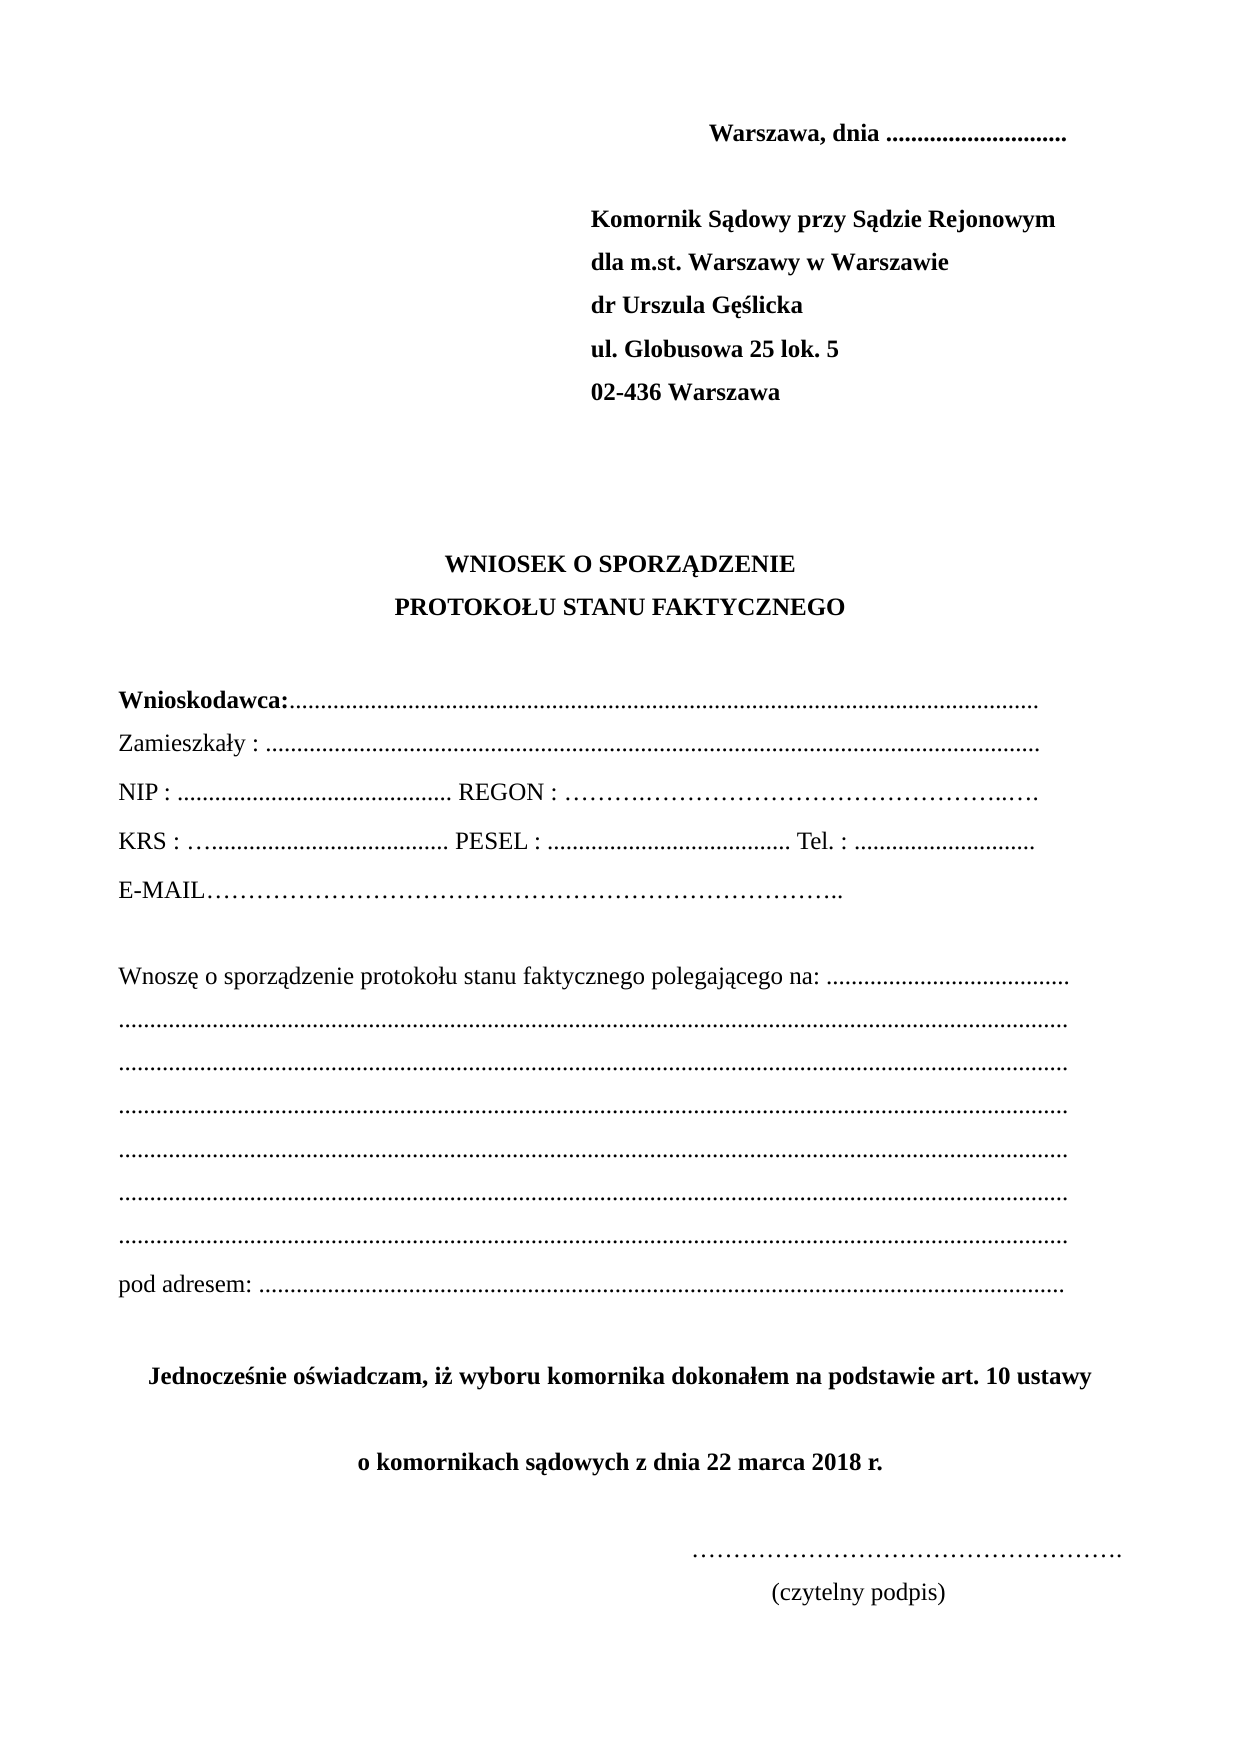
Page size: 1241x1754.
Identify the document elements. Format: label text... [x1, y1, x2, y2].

text ........................................................................................................................................................ [118, 1091, 1122, 1119]
text (czytelny podpis) [118, 1577, 1122, 1606]
text Wnoszę o sporządzenie protokołu stanu faktycznego polegającego na: ....................................... [118, 961, 1122, 990]
text Komornik Sądowy przy Sądzie Rejonowym [591, 204, 1122, 233]
text ........................................................................................................................................................ [118, 1134, 1122, 1162]
text Warszawa, dnia ............................. [709, 118, 1122, 147]
text ……………………………………………. [118, 1534, 1122, 1562]
text ul. Globusowa 25 lok. 5 [591, 334, 1122, 362]
text o komornikach sądowych z dnia 22 marca 2018 r. [118, 1447, 1122, 1476]
text KRS : …...................................... PESEL : ....................................... Tel. : ............................. [118, 826, 1122, 855]
text PROTOKOŁU STANU FAKTYCZNEGO [118, 592, 1122, 621]
text dla m.st. Warszawy w Warszawie [591, 247, 1122, 276]
text NIP : ............................................ REGON : ……….……………………………………..…. [118, 777, 1122, 806]
text ........................................................................................................................................................ [118, 1220, 1122, 1249]
text 02-436 Warszawa [591, 377, 1122, 406]
text WNIOSEK O SPORZĄDZENIE [118, 549, 1122, 578]
text Jednocześnie oświadczam, iż wyboru komornika dokonałem na podstawie art. 10 ustawy [118, 1361, 1122, 1390]
text dr Urszula Gęślicka [591, 291, 1122, 319]
text ........................................................................................................................................................ [118, 1004, 1122, 1033]
text ........................................................................................................................................................ [118, 1177, 1122, 1206]
text E-MAIL………………………………………………………………….. [118, 875, 1122, 904]
text Wnioskodawca:........................................................................................................................ Zamieszkały : ............................................................................................................................ [118, 685, 1122, 757]
text ........................................................................................................................................................ [118, 1047, 1122, 1076]
text pod adresem: ................................................................................................................................. [118, 1269, 1122, 1298]
